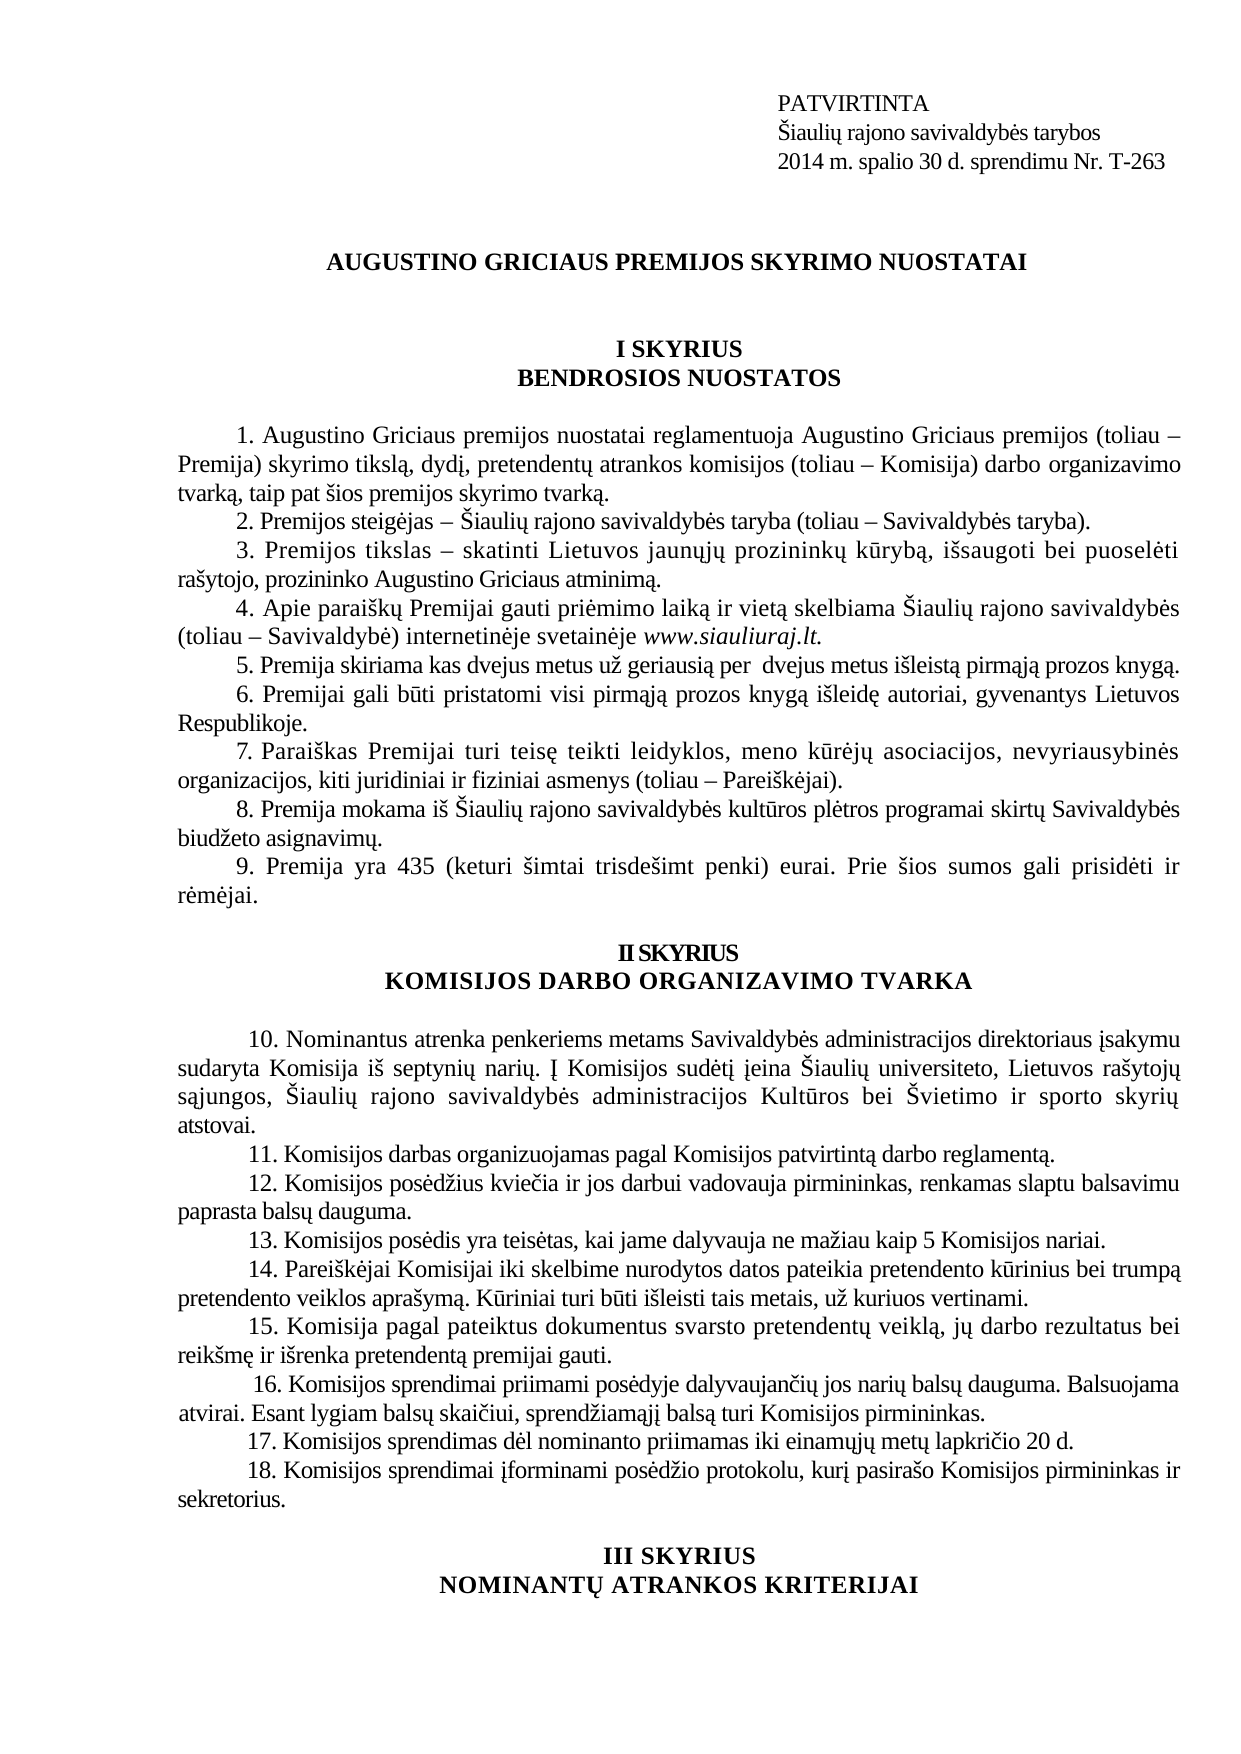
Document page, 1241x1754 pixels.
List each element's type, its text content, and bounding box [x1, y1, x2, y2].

text II SKYRIUS [177, 938, 1181, 966]
text 8. Premija mokama iš Šiaulių rajono savivaldybės kultūros plėtros programai skirtų Savivaldybės biudžeto asignavimų. [177, 794, 1181, 851]
text 12. Komisijos posėdžius kviečia ir jos darbui vadovauja pirmininkas, renkamas slaptu balsavimu paprasta balsų dauguma. [177, 1168, 1181, 1225]
text 2014 m. spalio 30 d. sprendimu Nr. T-263 [718, 146, 1181, 175]
text 9. Premija yra 435 (keturi šimtai trisdešimt penki) eurai. Prie šios sumos gali prisidėti ir rėmėjai. [177, 851, 1181, 909]
text 3. Premijos tikslas – skatinti Lietuvos jaunųjų prozininkų kūrybą, išsaugoti bei puoselėti rašytojo, prozininko Augustino Griciaus atminimą. [177, 535, 1181, 593]
text Šiaulių rajono savivaldybės tarybos [720, 117, 1181, 146]
text 18. Komisijos sprendimai įforminami posėdžio protokolu, kurį pasirašo Komisijos pirmininkas ir sekretorius. [177, 1455, 1181, 1513]
text PATVIRTINTA [718, 88, 1181, 117]
text 10. Nominantus atrenka penkeriems metams Savivaldybės administracijos direktoriaus įsakymu sudaryta Komisija iš septynių narių. Į Komisijos sudėtį įeina Šiaulių universiteto, Lietuvos rašytojų sąjungos, Šiaulių rajono savivaldybės administracijos Kultūros bei Švietimo ir sporto skyrių atstovai. [177, 1024, 1181, 1139]
text 7. Paraiškas Premijai turi teisę teikti leidyklos, meno kūrėjų asociacijos, nevyriausybinės organizacijos, kiti juridiniai ir fiziniai asmenys (toliau – Pareiškėjai). [177, 736, 1181, 794]
text 2. Premijos steigėjas – Šiaulių rajono savivaldybės taryba (toliau – Savivaldybės taryba). [177, 506, 1181, 535]
text 15. Komisija pagal pateiktus dokumentus svarsto pretendentų veiklą, jų darbo rezultatus bei reikšmę ir išrenka pretendentą premijai gauti. [177, 1311, 1181, 1369]
text 5. Premija skiriama kas dvejus metus už geriausią per dvejus metus išleistą pirmąją prozos knygą. [177, 650, 1181, 679]
text 14. Pareiškėjai Komisijai iki skelbime nurodytos datos pateikia pretendento kūrinius bei trumpą pretendento veiklos aprašymą. Kūriniai turi būti išleisti tais metais, už kuriuos vertinami. [177, 1254, 1181, 1311]
text NOMINANTŲ ATRANKOS KRITERIJAI [177, 1570, 1181, 1599]
text BENDROSIOS NUOSTATOS [177, 363, 1181, 391]
text AUGUSTINO GRICIAUS PREMIJOS SKYRIMO NUOSTATAI [326, 228, 1043, 281]
text 17. Komisijos sprendimas dėl nominanto priimamas iki einamųjų metų lapkričio 20 d. [177, 1426, 1181, 1455]
text 13. Komisijos posėdis yra teisėtas, kai jame dalyvauja ne mažiau kaip 5 Komisijos nariai. [177, 1225, 1181, 1254]
text 11. Komisijos darbas organizuojamas pagal Komisijos patvirtintą darbo reglamentą. [177, 1139, 1181, 1168]
text 1. Augustino Griciaus premijos nuostatai reglamentuoja Augustino Griciaus premijos (toliau – Premija) skyrimo tikslą, dydį, pretendentų atrankos komisijos (toliau – Komisija) darbo organizavimo tvarką, taip pat šios premijos skyrimo tvarką. [177, 420, 1181, 506]
text KOMISIJOS DARBO ORGANIZAVIMO TVARKA [177, 966, 1181, 995]
text I SKYRIUS [177, 334, 1181, 363]
text 4. Apie paraiškų Premijai gauti priėmimo laiką ir vietą skelbiama Šiaulių rajono savivaldybės (toliau – Savivaldybė) internetinėje svetainėje www.siauliuraj.lt. [177, 593, 1181, 650]
text 6. Premijai gali būti pristatomi visi pirmąją prozos knygą išleidę autoriai, gyvenantys Lietuvos Respublikoje. [177, 679, 1181, 736]
text 16. Komisijos sprendimai priimami posėdyje dalyvaujančių jos narių balsų dauguma. Balsuojama atvirai. Esant lygiam balsų skaičiui, sprendžiamąjį balsą turi Komisijos pirmininkas. [178, 1369, 1180, 1426]
text III SKYRIUS [177, 1541, 1181, 1570]
